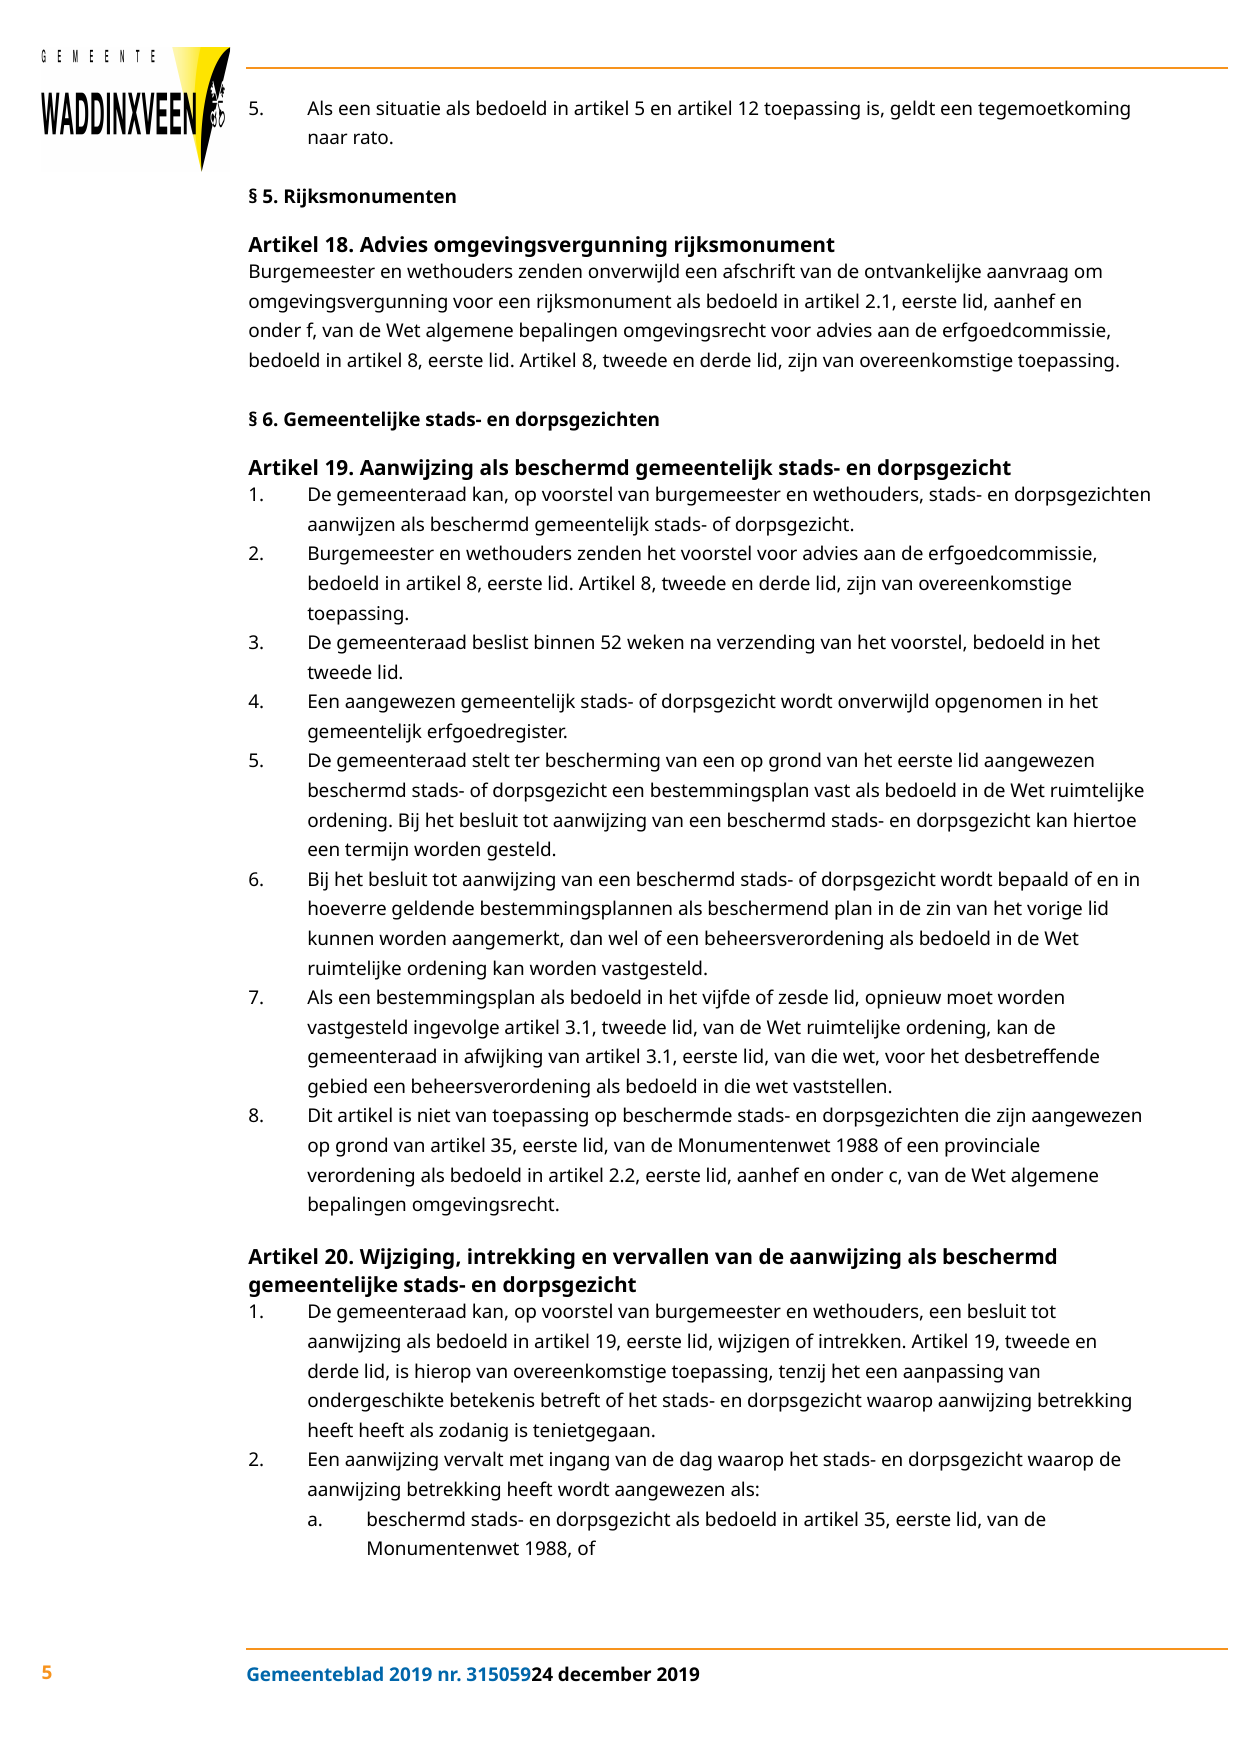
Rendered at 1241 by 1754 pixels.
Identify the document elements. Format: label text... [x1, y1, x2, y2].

text Burgemeester en wethouders zenden onverwijld een afschrift van de ontvankelijke aanvraag om omgevingsvergunning voor een rijksmonument als bedoeld in artikel 2.1, eerste lid, aanhef en onder f, van de Wet algemene bepalingen omgevingsrecht voor advies aan de erfgoedcommissie, bedoeld in artikel 8, eerste lid. Artikel 8, tweede en derde lid, zijn van overeenkomstige toepassing. [248, 258, 1152, 373]
text § 6. Gemeentelijke stads- en dorpsgezichten [248, 406, 1152, 432]
list Als een bestemmingsplan als bedoeld in het vijfde of zesde lid, opnieuw moet worden vastgesteld ingevolge artikel 3.1, tweede lid, van de Wet ruimtelijke ordening, kan de gemeenteraad in afwijking van artikel 3.1, eerste lid, van die wet, voor het desbetreffende gebied een beheersverordening als bedoeld in die wet vaststellen. [248, 984, 1152, 1099]
text § 5. Rijksmonumenten [248, 183, 1152, 209]
list Een aangewezen gemeentelijk stads- of dorpsgezicht wordt onverwijld opgenomen in het gemeentelijk erfgoedregister. [248, 688, 1152, 744]
list De gemeenteraad kan, op voorstel van burgemeester en wethouders, stads- en dorpsgezichten aanwijzen als beschermd gemeentelijk stads- of dorpsgezicht. [248, 481, 1152, 537]
list beschermd stads- en dorpsgezicht als bedoeld in artikel 35, eerste lid, van de Monumentenwet 1988, of [307, 1506, 1152, 1561]
list Bij het besluit tot aanwijzing van een beschermd stads- of dorpsgezicht wordt bepaald of en in hoeverre geldende bestemmingsplannen als beschermend plan in de zin van het vorige lid kunnen worden aangemerkt, dan wel of een beheersverordening als bedoeld in de Wet ruimtelijke ordening kan worden vastgesteld. [248, 866, 1152, 981]
text Artikel 20. Wijziging, intrekking en vervallen van de aanwijzing als beschermd gemeentelijke stads- en dorpsgezicht [248, 1242, 1152, 1299]
text Artikel 18. Advies omgevingsvergunning rijksmonument [248, 230, 1152, 258]
text Artikel 19. Aanwijzing als beschermd gemeentelijk stads- en dorpsgezicht [248, 453, 1152, 481]
list De gemeenteraad kan, op voorstel van burgemeester en wethouders, een besluit tot aanwijzing als bedoeld in artikel 19, eerste lid, wijzigen of intrekken. Artikel 19, tweede en derde lid, is hierop van overeenkomstige toepassing, tenzij het een aanpassing van ondergeschikte betekenis betreft of het stads- en dorpsgezicht waarop aanwijzing betrekking heeft heeft als zodanig is tenietgegaan. [248, 1299, 1152, 1443]
picture [41, 47, 231, 172]
list Een aanwijzing vervalt met ingang van de dag waarop het stads- en dorpsgezicht waarop de aanwijzing betrekking heeft wordt aangewezen als: [248, 1447, 1152, 1502]
list De gemeenteraad beslist binnen 52 weken na verzending van het voorstel, bedoeld in het tweede lid. [248, 629, 1152, 685]
list De gemeenteraad stelt ter bescherming van een op grond van het eerste lid aangewezen beschermd stads- of dorpsgezicht een bestemmingsplan vast als bedoeld in de Wet ruimtelijke ordening. Bij het besluit tot aanwijzing van een beschermd stads- en dorpsgezicht kan hiertoe een termijn worden gesteld. [248, 748, 1152, 862]
list Burgemeester en wethouders zenden het voorstel voor advies aan de erfgoedcommissie, bedoeld in artikel 8, eerste lid. Artikel 8, tweede en derde lid, zijn van overeenkomstige toepassing. [248, 541, 1152, 626]
list Dit artikel is niet van toepassing op beschermde stads- en dorpsgezichten die zijn aangewezen op grond van artikel 35, eerste lid, van de Monumentenwet 1988 of een provinciale verordening als bedoeld in artikel 2.2, eerste lid, aanhef en onder c, van de Wet algemene bepalingen omgevingsrecht. [248, 1103, 1152, 1217]
list Als een situatie als bedoeld in artikel 5 en artikel 12 toepassing is, geldt een tegemoetkoming naar rato. [248, 95, 1152, 150]
